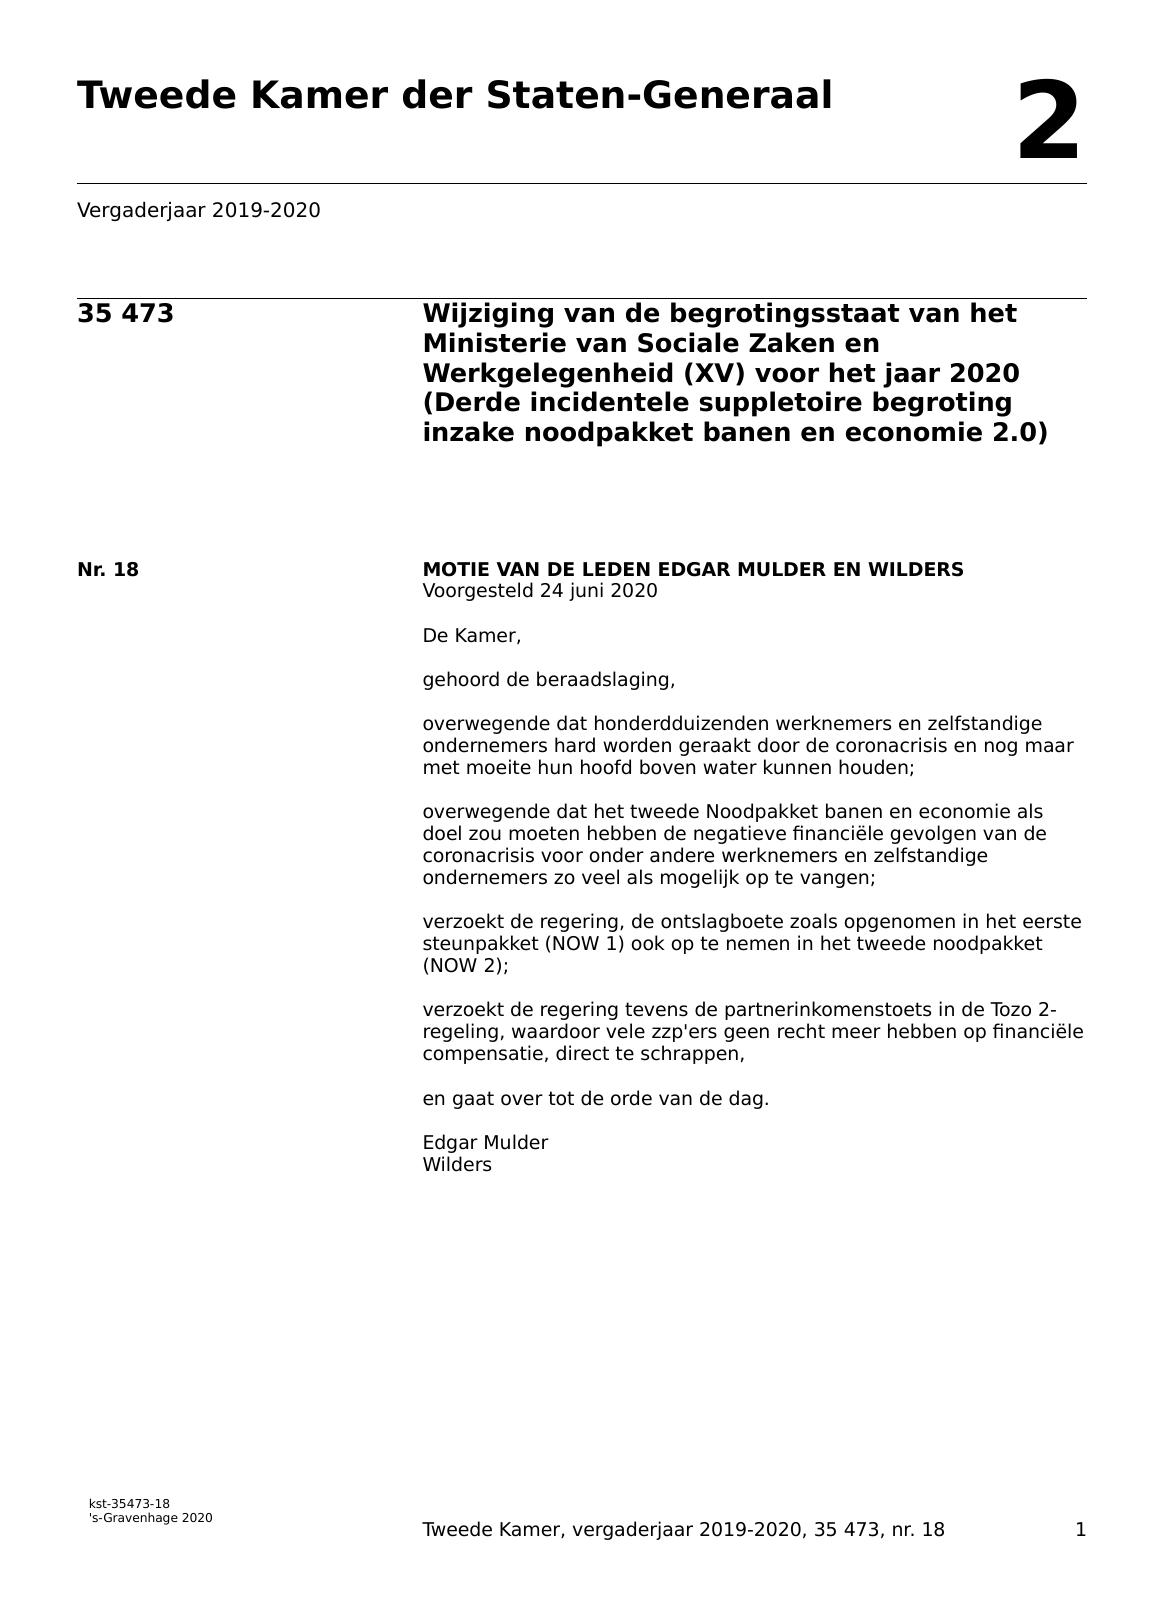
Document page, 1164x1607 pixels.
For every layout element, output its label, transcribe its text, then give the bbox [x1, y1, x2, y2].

subtitle Nr. 18 MOTIE VAN DE LEDEN EDGAR MULDER EN WILDERS [77, 558, 1087, 580]
subtitle 35 473 Wijziging van de begrotingsstaat van het Ministerie van Sociale Zaken en Werkgelegenheid (XV) voor het jaar 2020 (Derde incidentele suppletoire begroting inzake noodpakket banen en economie 2.0) [77, 299, 1087, 447]
table_cell Vergaderjaar 2019-2020 [77, 184, 1087, 298]
text Wilders [422, 1153, 1087, 1176]
text Voorgesteld 24 juni 2020 [422, 580, 1087, 602]
table_header Tweede Kamer der Staten-Generaal [77, 59, 886, 183]
text verzoekt de regering, de ontslagboete zoals opgenomen in het eerste steunpakket (NOW 1) ook op te nemen in het tweede noodpakket (NOW 2); [422, 911, 1087, 977]
text Edgar Mulder [422, 1132, 1087, 1153]
text overwegende dat het tweede Noodpakket banen en economie als doel zou moeten hebben de negatieve financiële gevolgen van de coronacrisis voor onder andere werknemers en zelfstandige ondernemers zo veel als mogelijk op te vangen; [422, 801, 1087, 889]
text gehoord de beraadslaging, [422, 669, 1087, 691]
text overwegende dat honderdduizenden werknemers en zelfstandige ondernemers hard worden geraakt door de coronacrisis en nog maar met moeite hun hoofd boven water kunnen houden; [422, 713, 1087, 779]
text kst-35473-18 [88, 1497, 323, 1511]
text en gaat over tot de orde van de dag. [422, 1087, 1087, 1109]
text 's-Gravenhage 2020 [88, 1511, 323, 1525]
table_header 2 [886, 59, 1087, 183]
text De Kamer, [422, 624, 1087, 647]
text verzoekt de regering tevens de partnerinkomenstoets in de Tozo 2-regeling, waardoor vele zzp'ers geen recht meer hebben op financiële compensatie, direct te schrappen, [422, 999, 1087, 1065]
